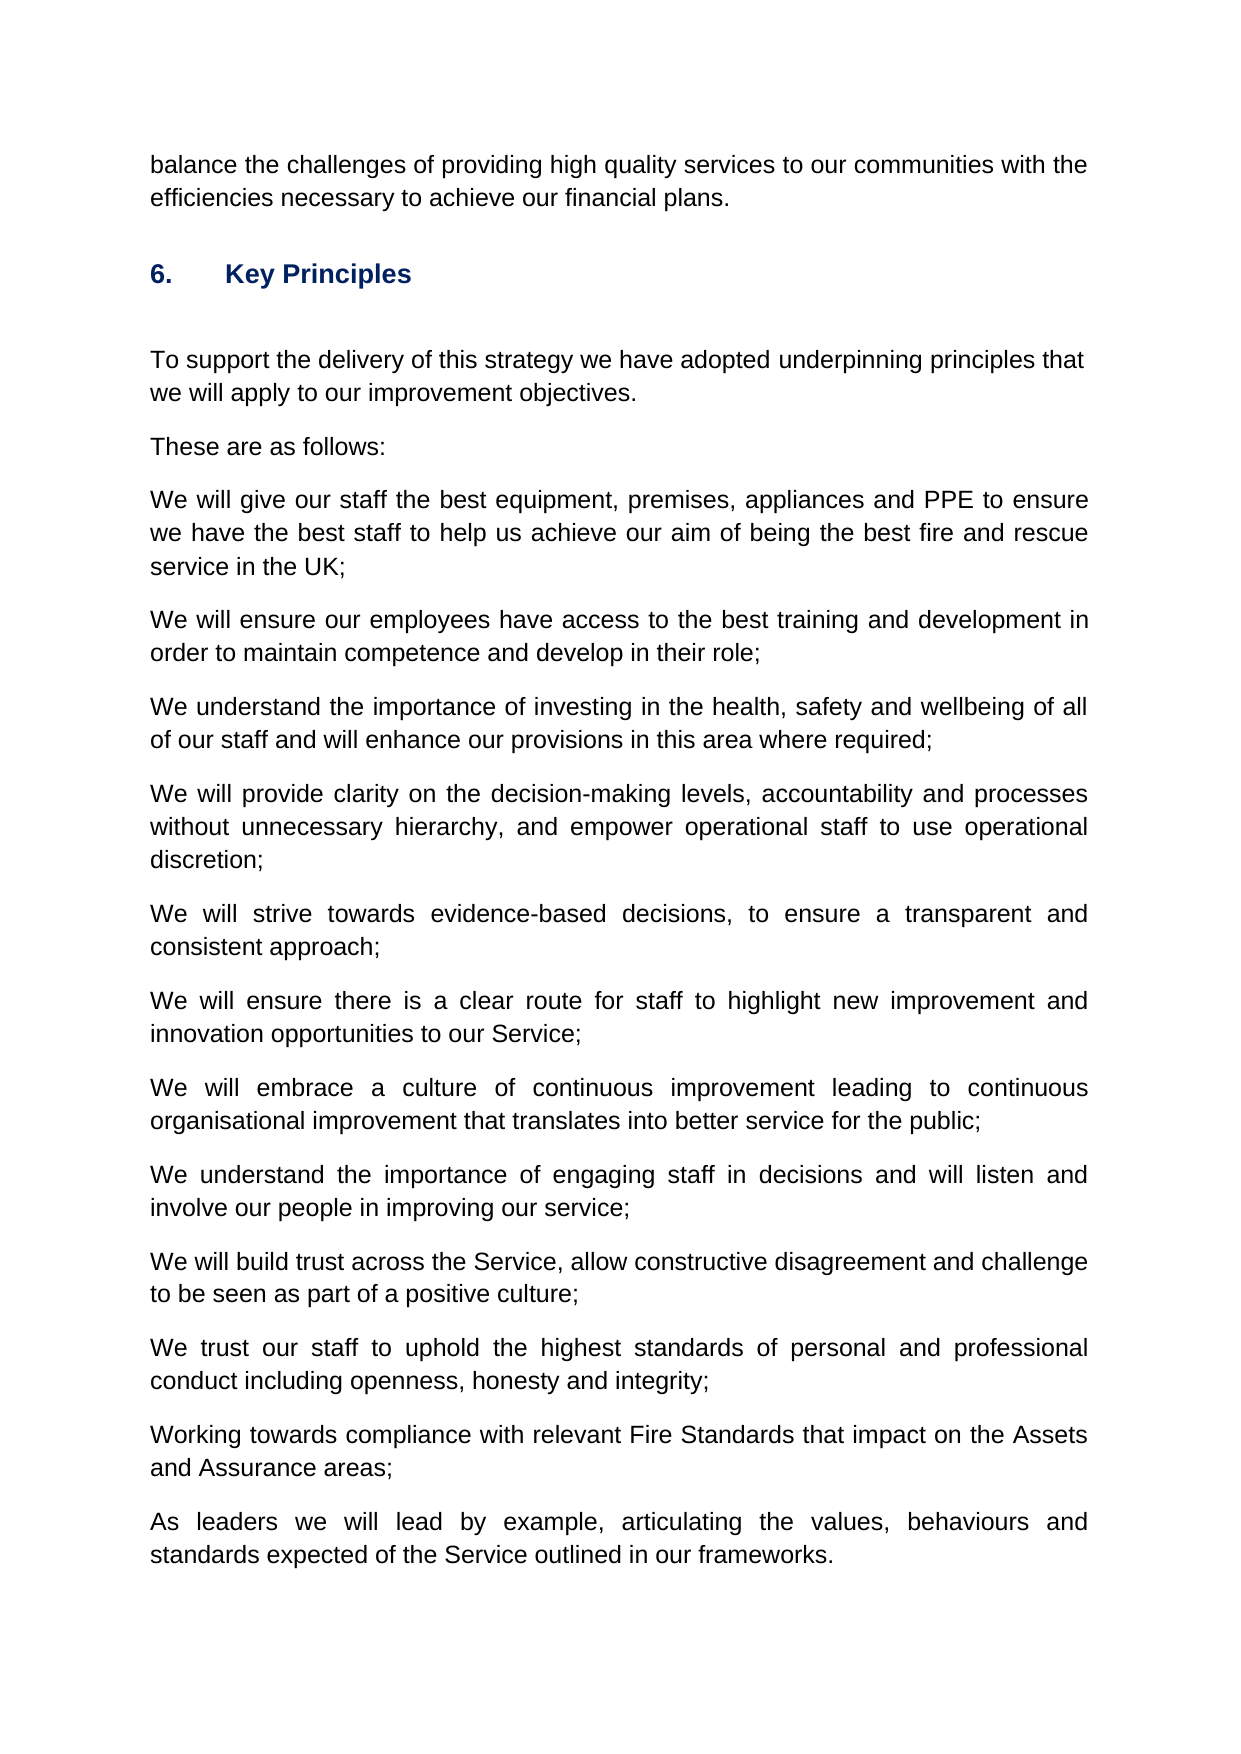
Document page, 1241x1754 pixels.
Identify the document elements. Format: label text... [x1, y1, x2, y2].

text Working towards compliance with relevant Fire Standards that impact on the Assets and Assurance areas; [150, 1420, 1090, 1482]
text To support the delivery of this strategy we have adopted underpinning principles that we will apply to our improvement objectives. [150, 345, 1090, 406]
text We will embrace a culture of continuous improvement leading to continuous organisational improvement that translates into better service for the public; [150, 1073, 1090, 1134]
text We will strive towards evidence-based decisions, to ensure a transparent and consistent approach; [150, 899, 1090, 961]
text We trust our staff to uphold the highest standards of personal and professional conduct including openness, honesty and integrity; [150, 1333, 1090, 1395]
text We will provide clarity on the decision-making levels, accountability and processes without unnecessary hierarchy, and empower operational staff to use operational discretion; [150, 779, 1090, 874]
subtitle 6. Key Principles [150, 258, 1090, 289]
text We will ensure there is a clear route for staff to highlight new improvement and innovation opportunities to our Service; [150, 986, 1090, 1048]
text We will give our staff the best equipment, premises, appliances and PPE to ensure we have the best staff to help us achieve our aim of being the best fire and rescue service in the UK; [150, 485, 1090, 580]
text As leaders we will lead by example, articulating the values, behaviours and standards expected of the Service outlined in our frameworks. [150, 1507, 1090, 1569]
text These are as follows: [150, 432, 1090, 460]
text We understand the importance of engaging staff in decisions and will listen and involve our people in improving our service; [150, 1159, 1090, 1221]
text balance the challenges of providing high quality services to our communities with the efficiencies necessary to achieve our financial plans. [150, 150, 1090, 212]
text We will ensure our employees have access to the best training and development in order to maintain competence and develop in their role; [150, 605, 1090, 667]
text We will build trust across the Service, allow constructive disagreement and challenge to be seen as part of a positive culture; [150, 1246, 1090, 1308]
text We understand the importance of investing in the health, safety and wellbeing of all of our staff and will enhance our provisions in this area where required; [150, 692, 1090, 754]
